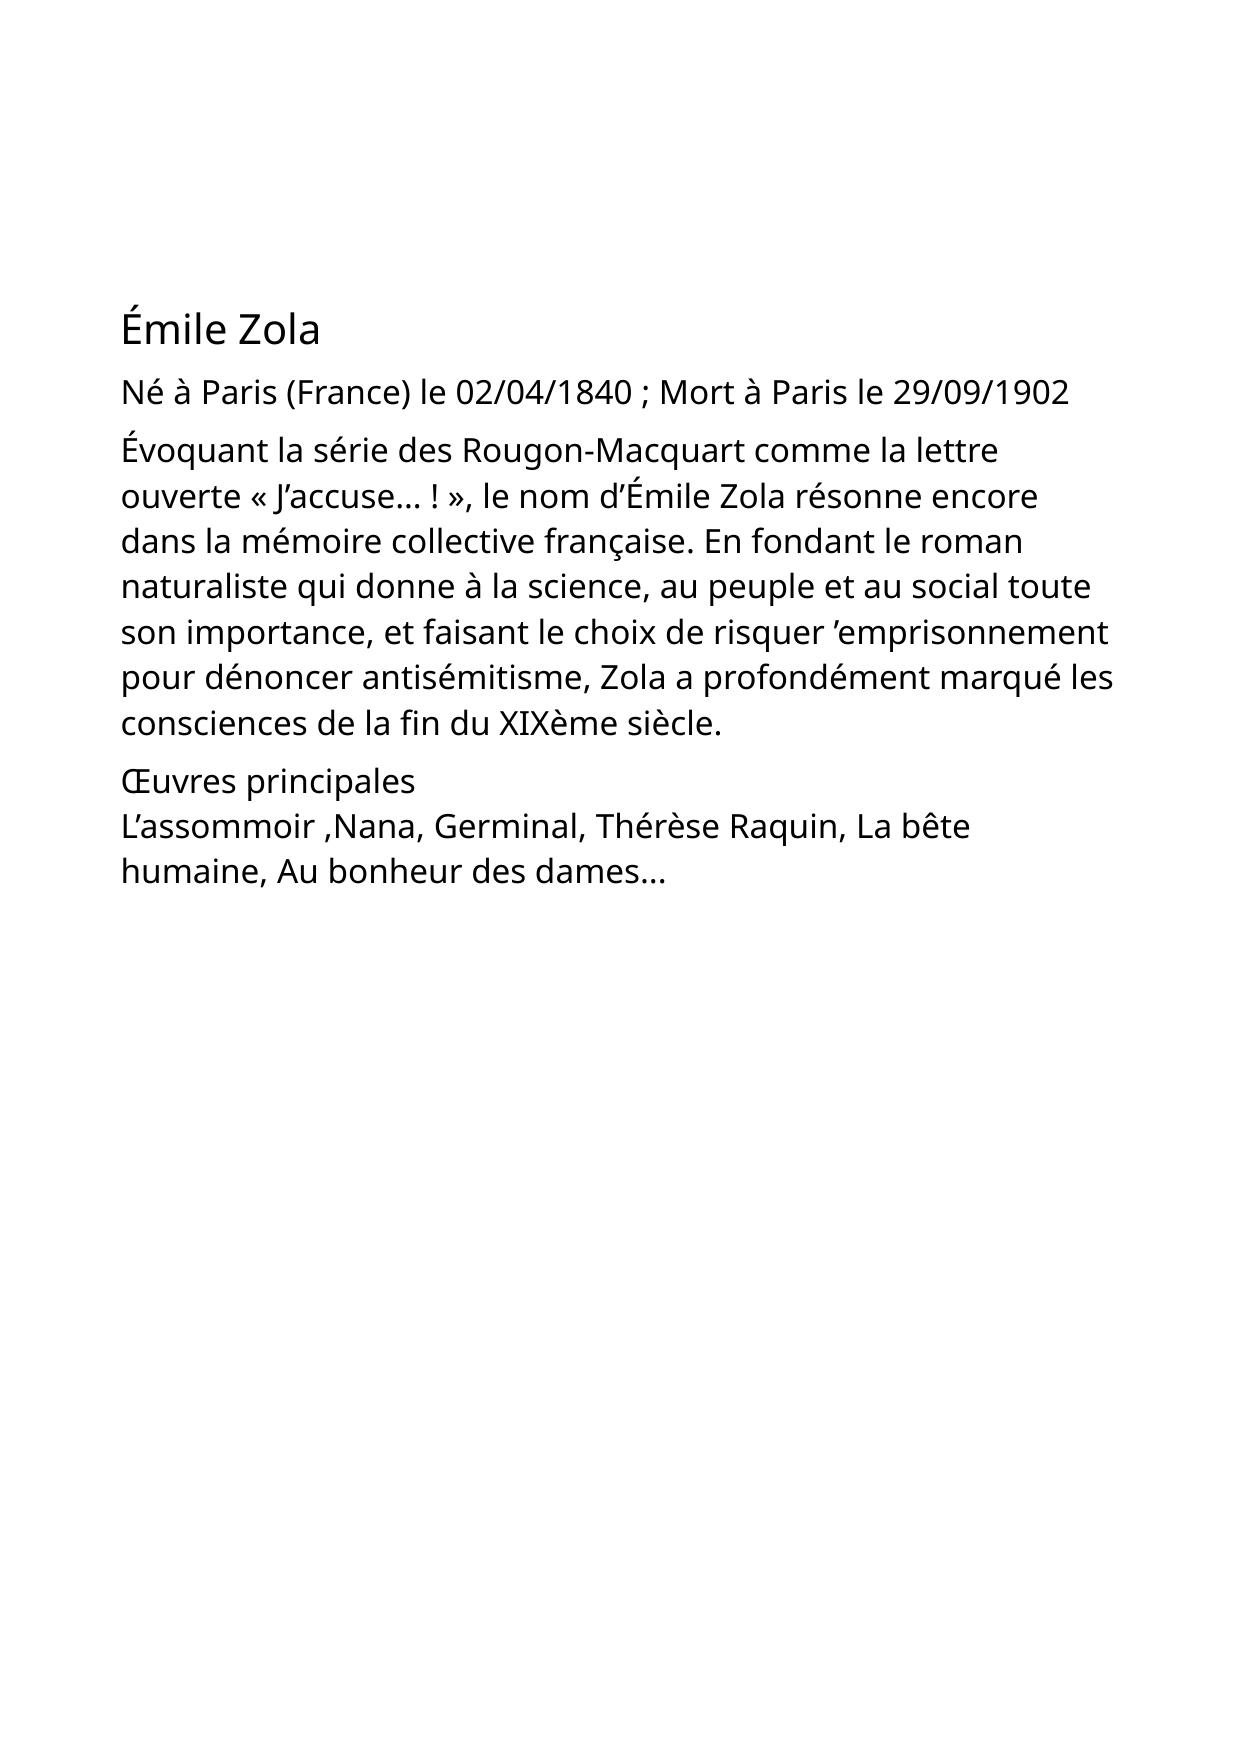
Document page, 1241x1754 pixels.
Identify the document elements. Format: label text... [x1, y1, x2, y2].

text Évoquant la série des Rougon-Macquart comme la lettre ouverte « J’accuse… ! », le nom d’Émile Zola résonne encore dans la mémoire collective française. En fondant le roman naturaliste qui donne à la science, au peuple et au social toute son importance, et faisant le choix de risquer ’emprisonnement pour dénoncer antisémitisme, Zola a profondément marqué les consciences de la fin du XIXème siècle. [120, 427, 1123, 745]
text Œuvres principales [120, 757, 1123, 803]
text L’assommoir ,Nana, Germinal, Thérèse Raquin, La bête humaine, Au bonheur des dames... [120, 803, 1123, 894]
text Né à Paris (France) le 02/04/1840 ; Mort à Paris le 29/09/1902 [120, 369, 1123, 414]
text Émile Zola [120, 300, 1123, 357]
